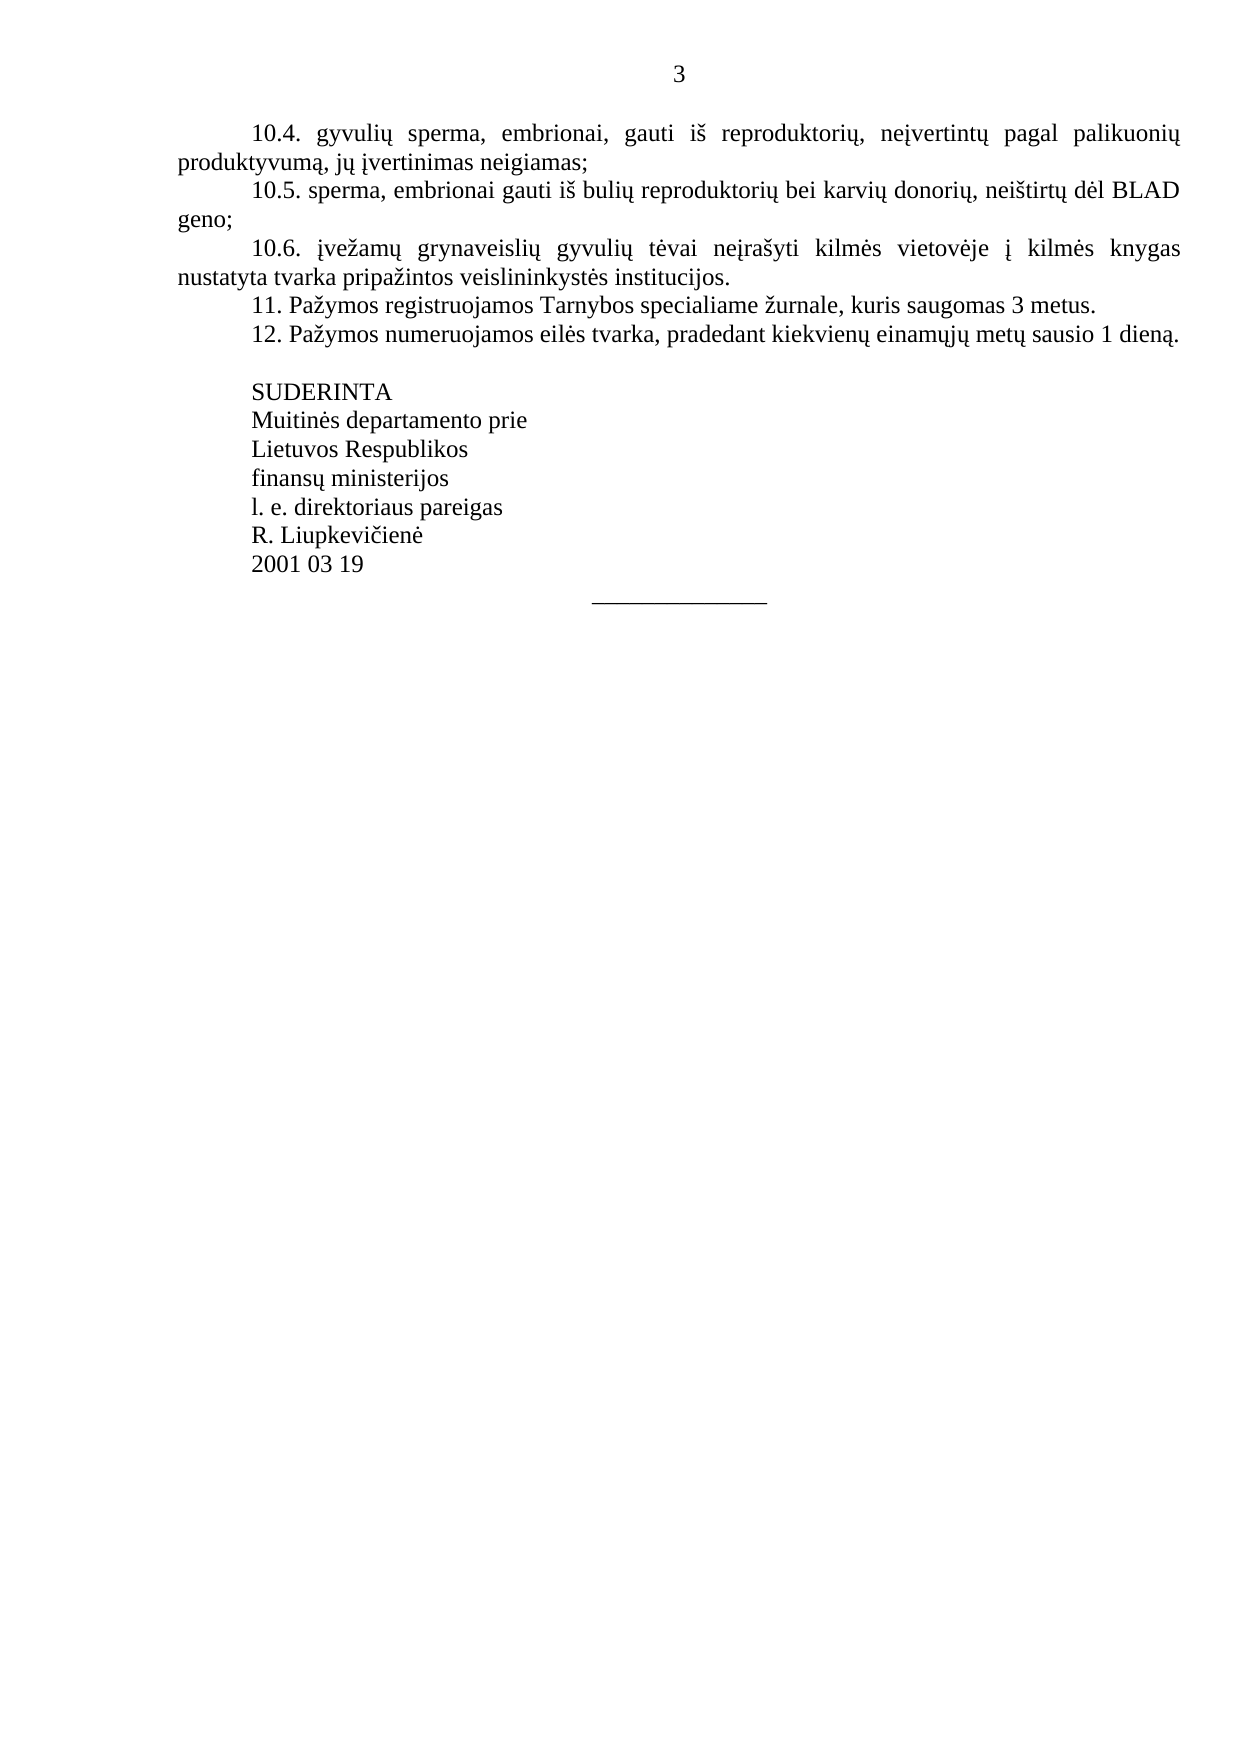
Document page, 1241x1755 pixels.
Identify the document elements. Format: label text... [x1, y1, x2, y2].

text 10.5. sperma, embrionai gauti iš bulių reproduktorių bei karvių donorių, neištirtų dėl BLAD geno; [177, 176, 1181, 233]
text Muitinės departamento prie [177, 406, 1181, 434]
text ______________ [177, 578, 1181, 607]
text 11. Pažymos registruojamos Tarnybos specialiame žurnale, kuris saugomas 3 metus. [177, 291, 1181, 319]
text 12. Pažymos numeruojamos eilės tvarka, pradedant kiekvienų einamųjų metų sausio 1 dieną. [177, 319, 1181, 348]
text 2001 03 19 [177, 549, 1181, 578]
text 10.6. įvežamų grynaveislių gyvulių tėvai neįrašyti kilmės vietovėje į kilmės knygas nustatyta tvarka pripažintos veislininkystės institucijos. [177, 233, 1181, 291]
text finansų ministerijos [177, 463, 1181, 492]
text 10.4. gyvulių sperma, embrionai, gauti iš reproduktorių, neįvertintų pagal palikuonių produktyvumą, jų įvertinimas neigiamas; [177, 118, 1181, 176]
text SUDERINTA [177, 377, 1181, 406]
text l. e. direktoriaus pareigas [177, 492, 1181, 521]
text R. Liupkevičienė [177, 521, 1181, 549]
text Lietuvos Respublikos [177, 434, 1181, 463]
